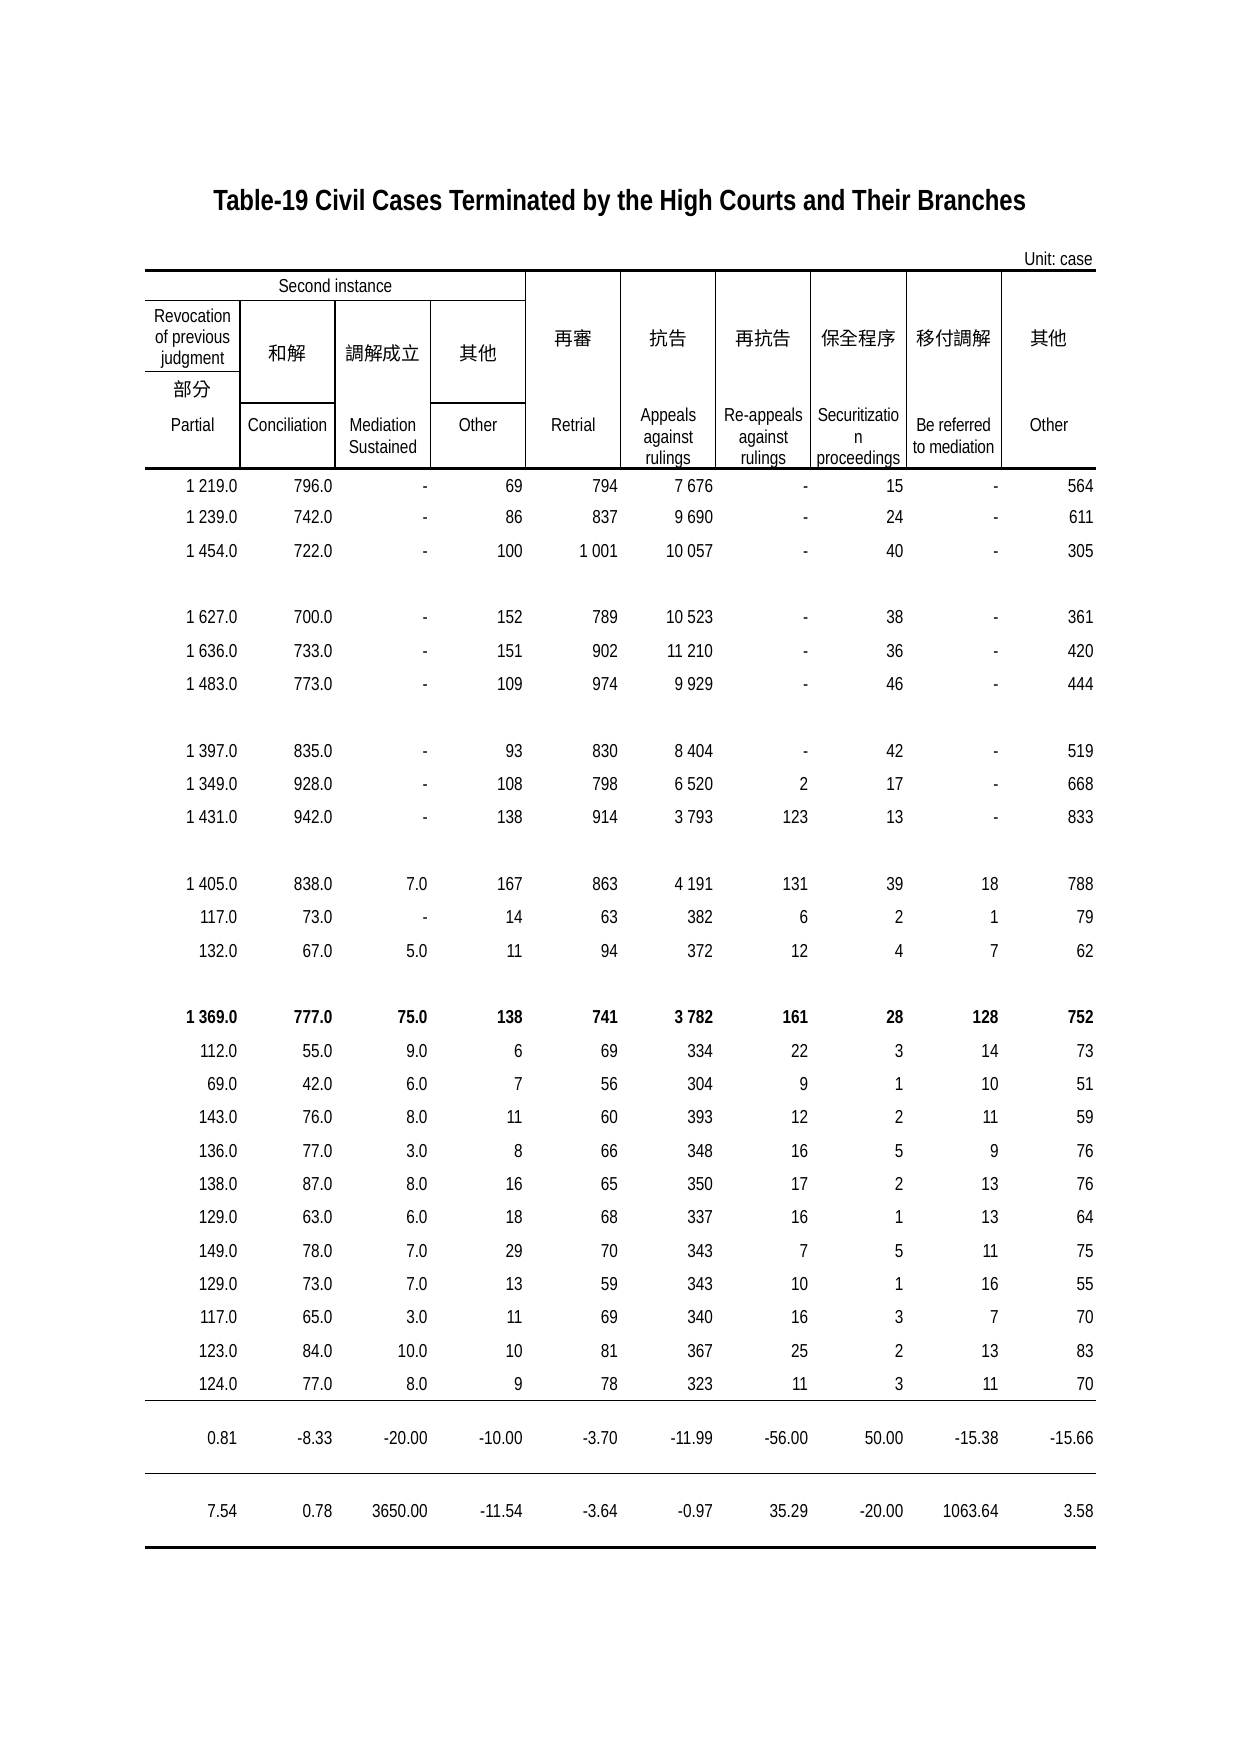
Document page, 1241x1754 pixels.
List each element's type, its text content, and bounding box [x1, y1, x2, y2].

table_cell 28 [811, 1000, 906, 1034]
table_cell 13 [430, 1267, 525, 1300]
table_cell 60 [525, 1100, 621, 1134]
table_cell [430, 967, 525, 1000]
table_cell 367 [621, 1334, 716, 1367]
table_cell 343 [621, 1267, 716, 1300]
table_cell 9 [906, 1134, 1001, 1167]
table_cell 3 [811, 1034, 906, 1067]
table_cell 2 [811, 1334, 906, 1367]
table_cell -15.66 [1001, 1401, 1096, 1473]
table_cell -20.00 [811, 1474, 906, 1546]
table_cell 1 239.0 [145, 500, 240, 534]
table_cell Appeals against rulings [621, 402, 715, 467]
table_cell 323 [621, 1367, 716, 1400]
table_cell 94 [525, 934, 621, 967]
table_cell 914 [525, 800, 621, 834]
table_cell [1001, 834, 1096, 867]
table_cell [811, 567, 906, 600]
table_cell 773.0 [240, 667, 335, 700]
table_cell 7 [906, 934, 1001, 967]
table_cell 16 [906, 1267, 1001, 1300]
table_cell [240, 567, 335, 600]
table_cell 752 [1001, 1000, 1096, 1034]
table_cell 73 [1001, 1034, 1096, 1067]
table_cell 7.54 [145, 1474, 240, 1546]
table_cell 151 [430, 634, 525, 667]
table_cell 835.0 [240, 734, 335, 767]
table_cell 70 [1001, 1300, 1096, 1334]
table_cell 1 627.0 [145, 600, 240, 634]
table_cell 16 [716, 1134, 811, 1167]
table_cell - [716, 667, 811, 700]
table_cell [1001, 567, 1096, 600]
table_cell 69 [525, 1300, 621, 1334]
table_cell 167 [430, 867, 525, 900]
table_cell [430, 834, 525, 867]
table_cell 136.0 [145, 1134, 240, 1167]
table_cell 76.0 [240, 1100, 335, 1134]
table_cell 777.0 [240, 1000, 335, 1034]
table_header 再抗告 [716, 272, 810, 402]
table_header 移付調解 [907, 272, 1001, 402]
table_cell 12 [716, 1100, 811, 1134]
table_cell [1001, 700, 1096, 734]
table_cell 76 [1001, 1134, 1096, 1167]
text Table-19 Civil Cases Terminated by the High Courts and Their Branches [148, 183, 1092, 217]
table_cell 138 [430, 800, 525, 834]
table_cell 5.0 [335, 934, 430, 967]
table_cell [240, 700, 335, 734]
table_cell 2 [811, 900, 906, 934]
table_cell 11 [906, 1234, 1001, 1267]
table_cell Re-appeals against rulings [716, 402, 810, 467]
table_cell 149.0 [145, 1234, 240, 1267]
table_cell [1001, 967, 1096, 1000]
table_cell [145, 834, 240, 867]
table_cell 17 [716, 1167, 811, 1200]
table_cell [335, 834, 430, 867]
table_cell [716, 700, 811, 734]
table_cell 1 397.0 [145, 734, 240, 767]
table_cell 調解成立 [336, 301, 430, 402]
table_cell 942.0 [240, 800, 335, 834]
table_cell 16 [716, 1200, 811, 1234]
table_cell 152 [430, 600, 525, 634]
table_cell [716, 834, 811, 867]
table_cell - [906, 470, 1001, 500]
table_cell 1 001 [525, 534, 621, 567]
table_cell 1 349.0 [145, 767, 240, 800]
table_cell 6.0 [335, 1067, 430, 1100]
table_cell 79 [1001, 900, 1096, 934]
table_cell 420 [1001, 634, 1096, 667]
table_cell - [906, 500, 1001, 534]
table_cell 8.0 [335, 1100, 430, 1134]
table_cell Conciliation [241, 404, 334, 467]
table_cell - [716, 734, 811, 767]
table_cell 9 929 [621, 667, 716, 700]
table_cell 3 782 [621, 1000, 716, 1034]
table_cell 22 [716, 1034, 811, 1067]
table_cell - [716, 534, 811, 567]
table_cell - [906, 600, 1001, 634]
table_cell 9 [716, 1067, 811, 1100]
table_cell 8 404 [621, 734, 716, 767]
table_cell 794 [525, 470, 621, 500]
table_cell 50.00 [811, 1401, 906, 1473]
table_cell 6 520 [621, 767, 716, 800]
table_cell 11 [716, 1367, 811, 1400]
table_cell 和解 [241, 301, 334, 402]
table_cell 337 [621, 1200, 716, 1234]
table_cell 76 [1001, 1167, 1096, 1200]
table_cell 928.0 [240, 767, 335, 800]
table_cell -20.00 [335, 1401, 430, 1473]
table_cell 700.0 [240, 600, 335, 634]
table_cell 7.0 [335, 1267, 430, 1300]
table_cell 70 [525, 1234, 621, 1267]
table_cell 3 [811, 1367, 906, 1400]
table_cell Partial [145, 402, 239, 467]
table_cell - [716, 600, 811, 634]
table_cell 1 [906, 900, 1001, 934]
table_cell 305 [1001, 534, 1096, 567]
table_cell 67.0 [240, 934, 335, 967]
table_cell 798 [525, 767, 621, 800]
table_cell 93 [430, 734, 525, 767]
table_cell [906, 700, 1001, 734]
table_cell 38 [811, 600, 906, 634]
table_cell 117.0 [145, 900, 240, 934]
table_cell -56.00 [716, 1401, 811, 1473]
table_cell 3650.00 [335, 1474, 430, 1546]
table_cell 40 [811, 534, 906, 567]
table_cell 66 [525, 1134, 621, 1167]
table_cell 10 [906, 1067, 1001, 1100]
table_cell 100 [430, 534, 525, 567]
table_cell [335, 700, 430, 734]
table_cell 29 [430, 1234, 525, 1267]
table_cell 36 [811, 634, 906, 667]
table_cell 519 [1001, 734, 1096, 767]
table_cell 84.0 [240, 1334, 335, 1367]
table_cell 75.0 [335, 1000, 430, 1034]
table_cell 789 [525, 600, 621, 634]
table_cell - [716, 500, 811, 534]
table_cell 361 [1001, 600, 1096, 634]
table_cell 64 [1001, 1200, 1096, 1234]
table_cell 42 [811, 734, 906, 767]
table_cell 10 057 [621, 534, 716, 567]
text Unit: case [148, 250, 1092, 269]
table_cell 70 [1001, 1367, 1096, 1400]
table_cell 78 [525, 1367, 621, 1400]
table_cell 3 793 [621, 800, 716, 834]
table_cell [716, 967, 811, 1000]
table_cell 63.0 [240, 1200, 335, 1234]
table_cell 16 [716, 1300, 811, 1334]
table_cell 109 [430, 667, 525, 700]
table_cell 863 [525, 867, 621, 900]
table_cell 304 [621, 1067, 716, 1100]
table_cell -3.70 [525, 1401, 621, 1473]
table_cell [430, 567, 525, 600]
table_cell 7 [906, 1300, 1001, 1334]
table_cell 63 [525, 900, 621, 934]
table_cell - [335, 767, 430, 800]
table_cell 3.0 [335, 1134, 430, 1167]
table_cell 1 [811, 1067, 906, 1100]
table_cell 668 [1001, 767, 1096, 800]
table_cell 1 369.0 [145, 1000, 240, 1034]
table_cell 7.0 [335, 867, 430, 900]
table_cell 其他 [431, 301, 525, 402]
table_cell 340 [621, 1300, 716, 1334]
table_cell 788 [1001, 867, 1096, 900]
table_cell 51 [1001, 1067, 1096, 1100]
table_cell 1 [811, 1200, 906, 1234]
table_cell 15 [811, 470, 906, 500]
table_cell 123 [716, 800, 811, 834]
table_cell 741 [525, 1000, 621, 1034]
table_cell Other [1002, 402, 1096, 467]
table_cell 62 [1001, 934, 1096, 967]
table_cell -15.38 [906, 1401, 1001, 1473]
table_cell 6 [430, 1034, 525, 1067]
table_cell 77.0 [240, 1134, 335, 1167]
table_cell 8.0 [335, 1167, 430, 1200]
table_cell - [716, 470, 811, 500]
table_cell 837 [525, 500, 621, 534]
table_cell 11 [906, 1367, 1001, 1400]
table_cell 838.0 [240, 867, 335, 900]
table_cell [621, 967, 716, 1000]
table_cell Securitization proceedings [811, 402, 906, 467]
table_cell 348 [621, 1134, 716, 1167]
table_cell 129.0 [145, 1267, 240, 1300]
table_cell 3.0 [335, 1300, 430, 1334]
table_cell - [335, 470, 430, 500]
table_cell 8 [430, 1134, 525, 1167]
table_cell 7 [430, 1067, 525, 1100]
table_cell 131 [716, 867, 811, 900]
table_cell 10 [430, 1334, 525, 1367]
table_cell [525, 567, 621, 600]
table_cell 69 [430, 470, 525, 500]
table_cell 1 636.0 [145, 634, 240, 667]
table_header 抗告 [621, 272, 715, 402]
table_cell 9 690 [621, 500, 716, 534]
table_cell 564 [1001, 470, 1096, 500]
table_cell - [335, 500, 430, 534]
table_cell Retrial [526, 402, 620, 467]
table_cell 13 [811, 800, 906, 834]
table_cell 14 [430, 900, 525, 934]
table_cell 161 [716, 1000, 811, 1034]
table_cell 部分 [145, 372, 239, 402]
table_cell 9.0 [335, 1034, 430, 1067]
table_cell 87.0 [240, 1167, 335, 1200]
table_cell [811, 834, 906, 867]
table_cell -10.00 [430, 1401, 525, 1473]
table_cell 1 431.0 [145, 800, 240, 834]
table_cell 10 523 [621, 600, 716, 634]
table_cell [430, 700, 525, 734]
table_cell 81 [525, 1334, 621, 1367]
table_cell 65.0 [240, 1300, 335, 1334]
table_cell 974 [525, 667, 621, 700]
table_cell 11 [430, 934, 525, 967]
table_cell [621, 567, 716, 600]
table_cell 132.0 [145, 934, 240, 967]
table_cell Other [431, 404, 525, 467]
table_cell 55.0 [240, 1034, 335, 1067]
table_cell 108 [430, 767, 525, 800]
table_cell 35.29 [716, 1474, 811, 1546]
table_cell 25 [716, 1334, 811, 1367]
table_header 再審 [526, 272, 620, 402]
table_cell - [335, 900, 430, 934]
table_cell 1063.64 [906, 1474, 1001, 1546]
table_cell - [335, 800, 430, 834]
table_cell 16 [430, 1167, 525, 1200]
table_cell 1 483.0 [145, 667, 240, 700]
table_cell 65 [525, 1167, 621, 1200]
table_cell - [335, 634, 430, 667]
table_cell [621, 834, 716, 867]
table_cell 350 [621, 1167, 716, 1200]
table_cell 11 210 [621, 634, 716, 667]
table_cell 0.78 [240, 1474, 335, 1546]
table_cell - [906, 667, 1001, 700]
table_cell 39 [811, 867, 906, 900]
table_cell -11.99 [621, 1401, 716, 1473]
table_cell 830 [525, 734, 621, 767]
table_cell 11 [430, 1300, 525, 1334]
table_cell 6 [716, 900, 811, 934]
table_cell 11 [906, 1100, 1001, 1134]
table_cell 4 191 [621, 867, 716, 900]
table_cell 10 [716, 1267, 811, 1300]
table_cell 7 [716, 1234, 811, 1267]
table_cell 9 [430, 1367, 525, 1400]
table_cell 46 [811, 667, 906, 700]
table_cell [335, 567, 430, 600]
table_cell 73.0 [240, 1267, 335, 1300]
table_cell - [906, 634, 1001, 667]
table_cell 796.0 [240, 470, 335, 500]
table_cell 13 [906, 1334, 1001, 1367]
table_cell 75 [1001, 1234, 1096, 1267]
table_cell [811, 967, 906, 1000]
table_cell 42.0 [240, 1067, 335, 1100]
table_header Second instance [145, 272, 525, 300]
table_cell Mediation Sustained [336, 402, 430, 467]
table_cell -3.64 [525, 1474, 621, 1546]
table_cell 59 [525, 1267, 621, 1300]
table_cell 68 [525, 1200, 621, 1234]
table_cell 393 [621, 1100, 716, 1134]
table_cell [811, 700, 906, 734]
table_cell 13 [906, 1200, 1001, 1234]
table_cell [335, 967, 430, 1000]
table_cell 3.58 [1001, 1474, 1096, 1546]
table_cell 5 [811, 1234, 906, 1267]
table_cell [906, 567, 1001, 600]
table_cell 17 [811, 767, 906, 800]
table_cell 128 [906, 1000, 1001, 1034]
table_cell 59 [1001, 1100, 1096, 1134]
table_cell 334 [621, 1034, 716, 1067]
table_cell 124.0 [145, 1367, 240, 1400]
table_cell Be referred to mediation [907, 402, 1001, 467]
table_cell 3 [811, 1300, 906, 1334]
table_cell 7 676 [621, 470, 716, 500]
table_cell 902 [525, 634, 621, 667]
table_cell 6.0 [335, 1200, 430, 1234]
table_cell - [335, 667, 430, 700]
table_cell 18 [430, 1200, 525, 1234]
table_cell -0.97 [621, 1474, 716, 1546]
table_cell 55 [1001, 1267, 1096, 1300]
table_cell 4 [811, 934, 906, 967]
table_cell - [906, 800, 1001, 834]
table_cell 138 [430, 1000, 525, 1034]
table_cell 0.81 [145, 1401, 240, 1473]
table_cell -11.54 [430, 1474, 525, 1546]
table_cell 8.0 [335, 1367, 430, 1400]
table_header 其他 [1002, 272, 1096, 402]
table_cell 382 [621, 900, 716, 934]
table_cell - [906, 767, 1001, 800]
table_cell 1 405.0 [145, 867, 240, 900]
table_cell - [335, 734, 430, 767]
table_cell [906, 967, 1001, 1000]
table_cell 129.0 [145, 1200, 240, 1234]
table_cell 24 [811, 500, 906, 534]
table_cell 123.0 [145, 1334, 240, 1367]
table_cell [145, 567, 240, 600]
table_cell 1 454.0 [145, 534, 240, 567]
table_cell 722.0 [240, 534, 335, 567]
table_cell 7.0 [335, 1234, 430, 1267]
table_cell 444 [1001, 667, 1096, 700]
table_cell - [716, 634, 811, 667]
table_cell 18 [906, 867, 1001, 900]
table_cell 78.0 [240, 1234, 335, 1267]
table_cell 13 [906, 1167, 1001, 1200]
table_cell 83 [1001, 1334, 1096, 1367]
table_cell 14 [906, 1034, 1001, 1067]
table_cell 117.0 [145, 1300, 240, 1334]
table_cell 733.0 [240, 634, 335, 667]
table_cell 112.0 [145, 1034, 240, 1067]
table_cell - [906, 534, 1001, 567]
table_cell 2 [811, 1100, 906, 1134]
table_cell [145, 967, 240, 1000]
table_cell 11 [430, 1100, 525, 1134]
table_cell [906, 834, 1001, 867]
table_cell 1 219.0 [145, 470, 240, 500]
table_cell - [906, 734, 1001, 767]
table_cell 372 [621, 934, 716, 967]
table_cell [716, 567, 811, 600]
table_cell 2 [811, 1167, 906, 1200]
table_cell 69.0 [145, 1067, 240, 1100]
table_cell 86 [430, 500, 525, 534]
table_cell 77.0 [240, 1367, 335, 1400]
table_cell 12 [716, 934, 811, 967]
table_cell 833 [1001, 800, 1096, 834]
table_cell 73.0 [240, 900, 335, 934]
table_cell 10.0 [335, 1334, 430, 1367]
table_header 保全程序 [811, 272, 906, 402]
table_cell 5 [811, 1134, 906, 1167]
table_cell 56 [525, 1067, 621, 1100]
table_cell -8.33 [240, 1401, 335, 1473]
table_cell 69 [525, 1034, 621, 1067]
table_cell 1 [811, 1267, 906, 1300]
table_cell 2 [716, 767, 811, 800]
table_cell [240, 967, 335, 1000]
table_cell Revocation of previous judgment [145, 301, 239, 371]
table_cell [525, 700, 621, 734]
table_cell 343 [621, 1234, 716, 1267]
table_cell 138.0 [145, 1167, 240, 1200]
table_cell [145, 700, 240, 734]
table_cell 143.0 [145, 1100, 240, 1134]
table_cell - [335, 534, 430, 567]
table_cell [525, 834, 621, 867]
table_cell 742.0 [240, 500, 335, 534]
table_cell 611 [1001, 500, 1096, 534]
table_cell [240, 834, 335, 867]
table_cell [621, 700, 716, 734]
table_cell [525, 967, 621, 1000]
table_cell - [335, 600, 430, 634]
